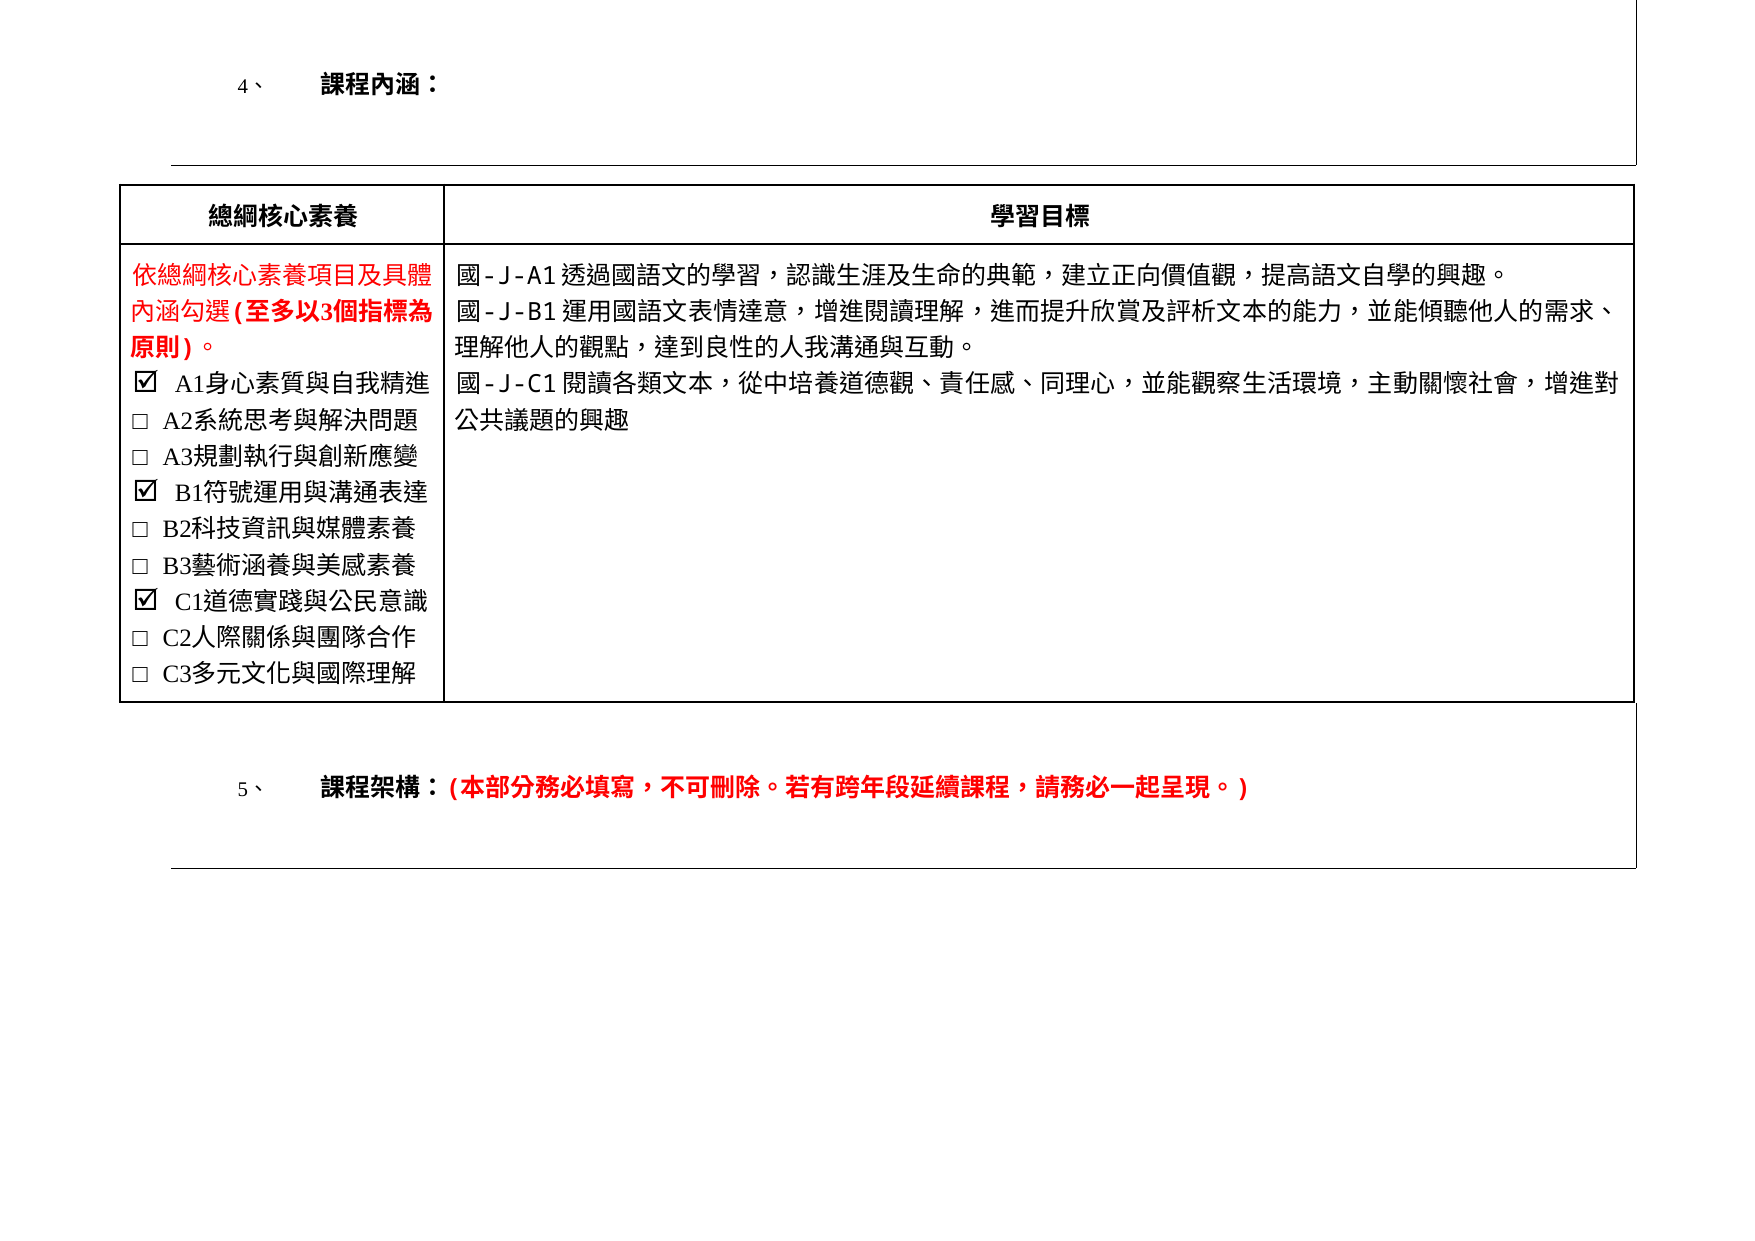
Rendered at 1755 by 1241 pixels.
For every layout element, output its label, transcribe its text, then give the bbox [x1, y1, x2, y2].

list 課程內涵： [171, 0, 1636, 165]
list 課程架構：(本部分務必填寫，不可刪除。若有跨年段延續課程，請務必一起呈現。) [171, 703, 1636, 868]
table_cell 國-J-A1透過國語文的學習，認識生涯及生命的典範，建立正向價值觀，提高語文自學的興趣。 國-J-B1運用國語文表情達意，增進閱讀理解，進而提升欣賞及評析文本的能力，並能傾聽他人的需求、 理解他人的觀點，達到良性的人我溝通與互動。 國-J-C1閱讀各類文本，從中培養道德觀、責任感、同理心，並能觀察生活環境，主動關懷社會，增進對公共議題的興趣 [445, 245, 1633, 701]
table_header 總綱核心素養 [121, 186, 443, 243]
table_cell 依總綱核心素養項目及具體內涵勾選(至多以3個指標為原則)。  A1身心素質與自我精進 □ A2系統思考與解決問題 □ A3規劃執行與創新應變  B1符號運用與溝通表達 □ B2科技資訊與媒體素養 □ B3藝術涵養與美感素養  C1道德實踐與公民意識 □ C2人際關係與團隊合作 □ C3多元文化與國際理解 [121, 245, 443, 701]
table_header 學習目標 [445, 186, 1633, 243]
